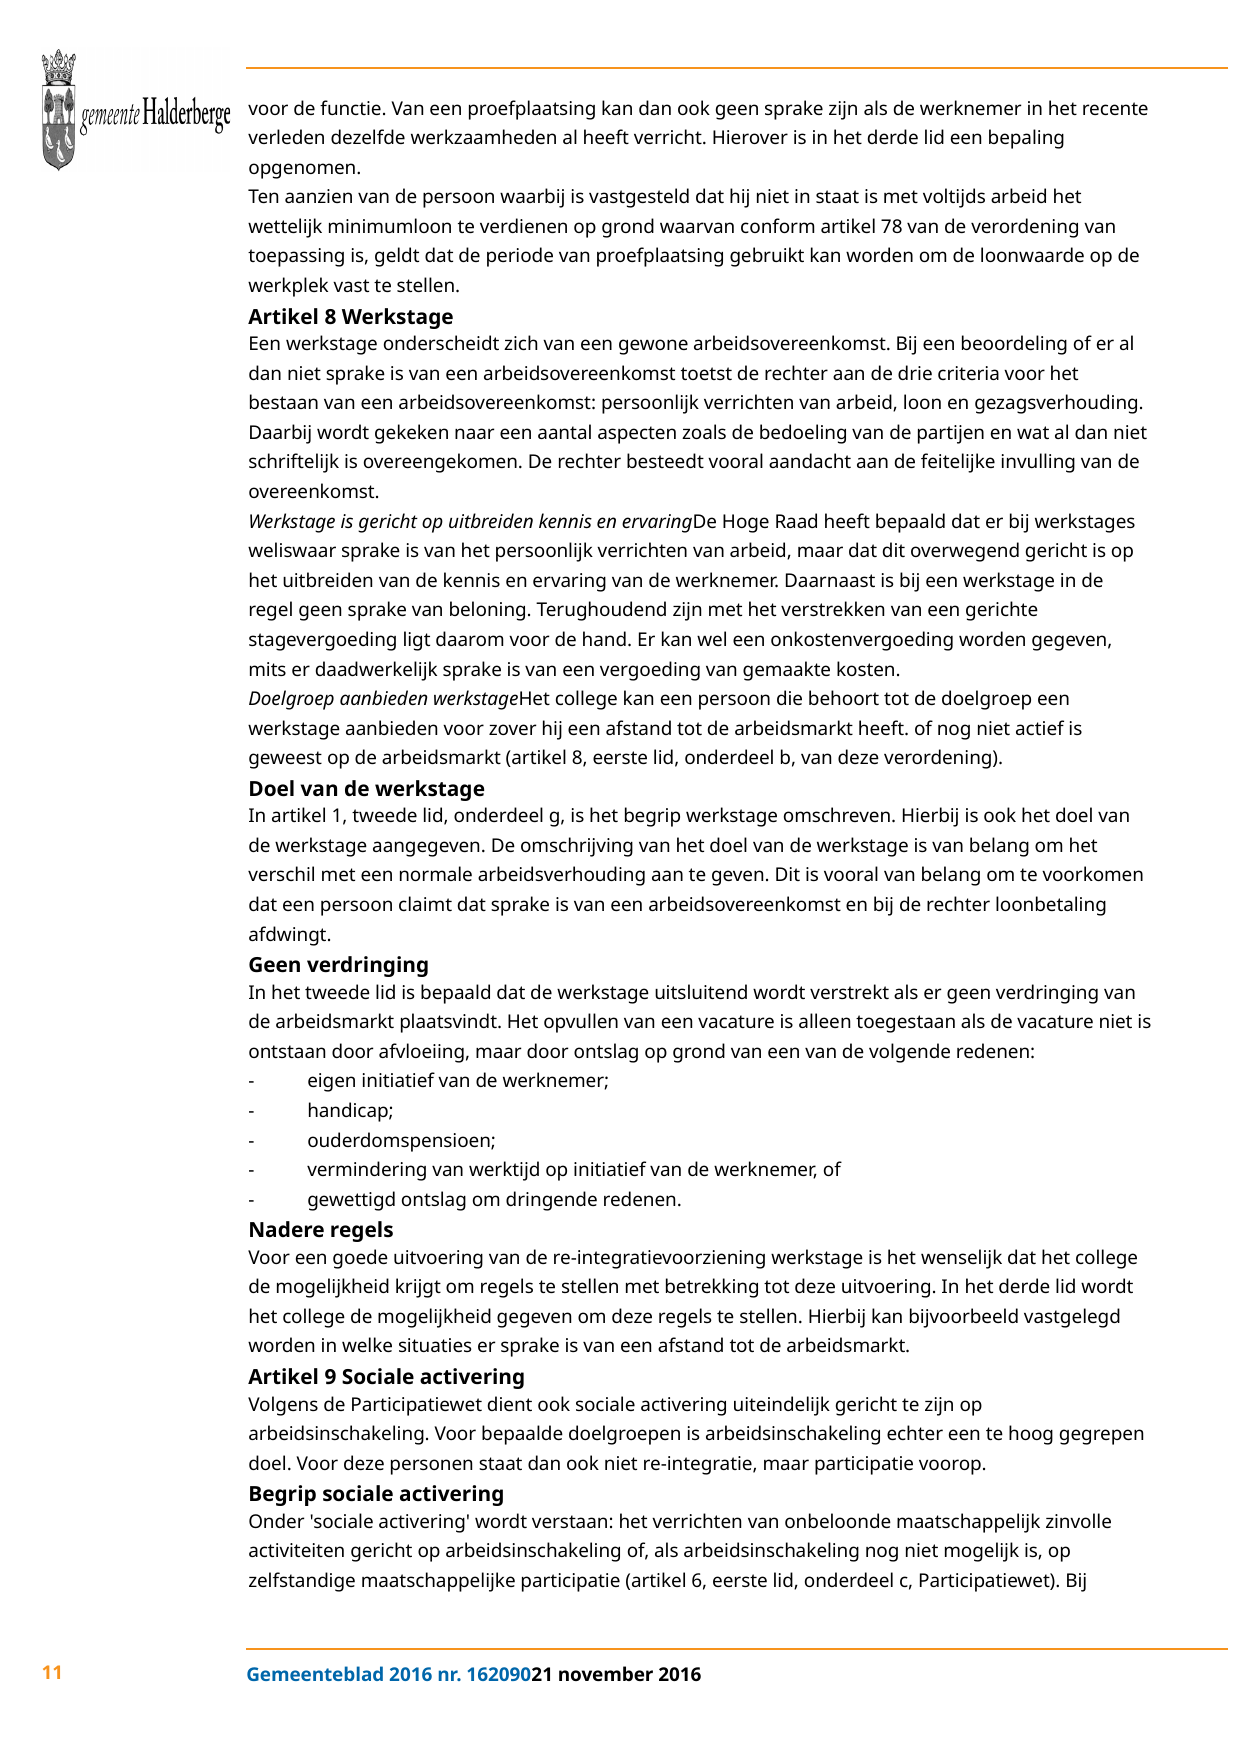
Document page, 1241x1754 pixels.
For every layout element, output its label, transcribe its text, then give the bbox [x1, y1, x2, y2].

list gewettigd ontslag om dringende redenen. [248, 1186, 1152, 1212]
text Werkstage is gericht op uitbreiden kennis en ervaringDe Hoge Raad heeft bepaald dat er bij werkstages weliswaar sprake is van het persoonlijk verrichten van arbeid, maar dat dit overwegend gericht is op het uitbreiden van de kennis en ervaring van de werknemer. Daarnaast is bij een werkstage in de regel geen sprake van beloning. Terughoudend zijn met het verstrekken van een gerichte stagevergoeding ligt daarom voor de hand. Er kan wel een onkostenvergoeding worden gegeven, mits er daadwerkelijk sprake is van een vergoeding van gemaakte kosten. [248, 508, 1152, 681]
picture [41, 47, 231, 172]
list handicap; [248, 1097, 1152, 1123]
text Doel van de werkstage [248, 774, 1152, 802]
text In artikel 1, tweede lid, onderdeel g, is het begrip werkstage omschreven. Hierbij is ook het doel van de werkstage aangegeven. De omschrijving van het doel van de werkstage is van belang om het verschil met een normale arbeidsverhouding aan te geven. Dit is vooral van belang om te voorkomen dat een persoon claimt dat sprake is van een arbeidsovereenkomst en bij de rechter loonbetaling afdwingt. [248, 802, 1152, 947]
text Doelgroep aanbieden werkstageHet college kan een persoon die behoort tot de doelgroep een werkstage aanbieden voor zover hij een afstand tot de arbeidsmarkt heeft. of nog niet actief is geweest op de arbeidsmarkt (artikel 8, eerste lid, onderdeel b, van deze verordening). [248, 685, 1152, 770]
list ouderdomspensioen; [248, 1127, 1152, 1152]
text Nadere regels [248, 1216, 1152, 1244]
text Een werkstage onderscheidt zich van een gewone arbeidsovereenkomst. Bij een beoordeling of er al dan niet sprake is van een arbeidsovereenkomst toetst de rechter aan de drie criteria voor het bestaan van een arbeidsovereenkomst: persoonlijk verrichten van arbeid, loon en gezagsverhouding. Daarbij wordt gekeken naar een aantal aspecten zoals de bedoeling van de partijen en wat al dan niet schriftelijk is overeengekomen. De rechter besteedt vooral aandacht aan de feitelijke invulling van de overeenkomst. [248, 330, 1152, 504]
text Geen verdringing [248, 950, 1152, 979]
text In het tweede lid is bepaald dat de werkstage uitsluitend wordt verstrekt als er geen verdringing van de arbeidsmarkt plaatsvindt. Het opvullen van een vacature is alleen toegestaan als de vacature niet is ontstaan door afvloeiing, maar door ontslag op grond van een van de volgende redenen: [248, 979, 1152, 1064]
text Artikel 9 Sociale activering [248, 1362, 1152, 1391]
text Voor een goede uitvoering van de re-integratievoorziening werkstage is het wenselijk dat het college de mogelijkheid krijgt om regels te stellen met betrekking tot deze uitvoering. In het derde lid wordt het college de mogelijkheid gegeven om deze regels te stellen. Hierbij kan bijvoorbeeld vastgelegd worden in welke situaties er sprake is van een afstand tot de arbeidsmarkt. [248, 1244, 1152, 1358]
text Ten aanzien van de persoon waarbij is vastgesteld dat hij niet in staat is met voltijds arbeid het wettelijk minimumloon te verdienen op grond waarvan conform artikel 78 van de verordening van toepassing is, geldt dat de periode van proefplaatsing gebruikt kan worden om de loonwaarde op de werkplek vast te stellen. [248, 183, 1152, 298]
text voor de functie. Van een proefplaatsing kan dan ook geen sprake zijn als de werknemer in het recente verleden dezelfde werkzaamheden al heeft verricht. Hierover is in het derde lid een bepaling opgenomen. [248, 95, 1152, 180]
text Onder 'sociale activering' wordt verstaan: het verrichten van onbeloonde maatschappelijk zinvolle activiteiten gericht op arbeidsinschakeling of, als arbeidsinschakeling nog niet mogelijk is, op zelfstandige maatschappelijke participatie (artikel 6, eerste lid, onderdeel c, Participatiewet). Bij [248, 1508, 1152, 1593]
text Volgens de Participatiewet dient ook sociale activering uiteindelijk gericht te zijn op arbeidsinschakeling. Voor bepaalde doelgroepen is arbeidsinschakeling echter een te hoog gegrepen doel. Voor deze personen staat dan ook niet re-integratie, maar participatie voorop. [248, 1391, 1152, 1476]
text Artikel 8 Werkstage [248, 302, 1152, 330]
text Begrip sociale activering [248, 1479, 1152, 1508]
list eigen initiatief van de werknemer; [248, 1068, 1152, 1093]
list vermindering van werktijd op initiatief van de werknemer, of [248, 1156, 1152, 1182]
